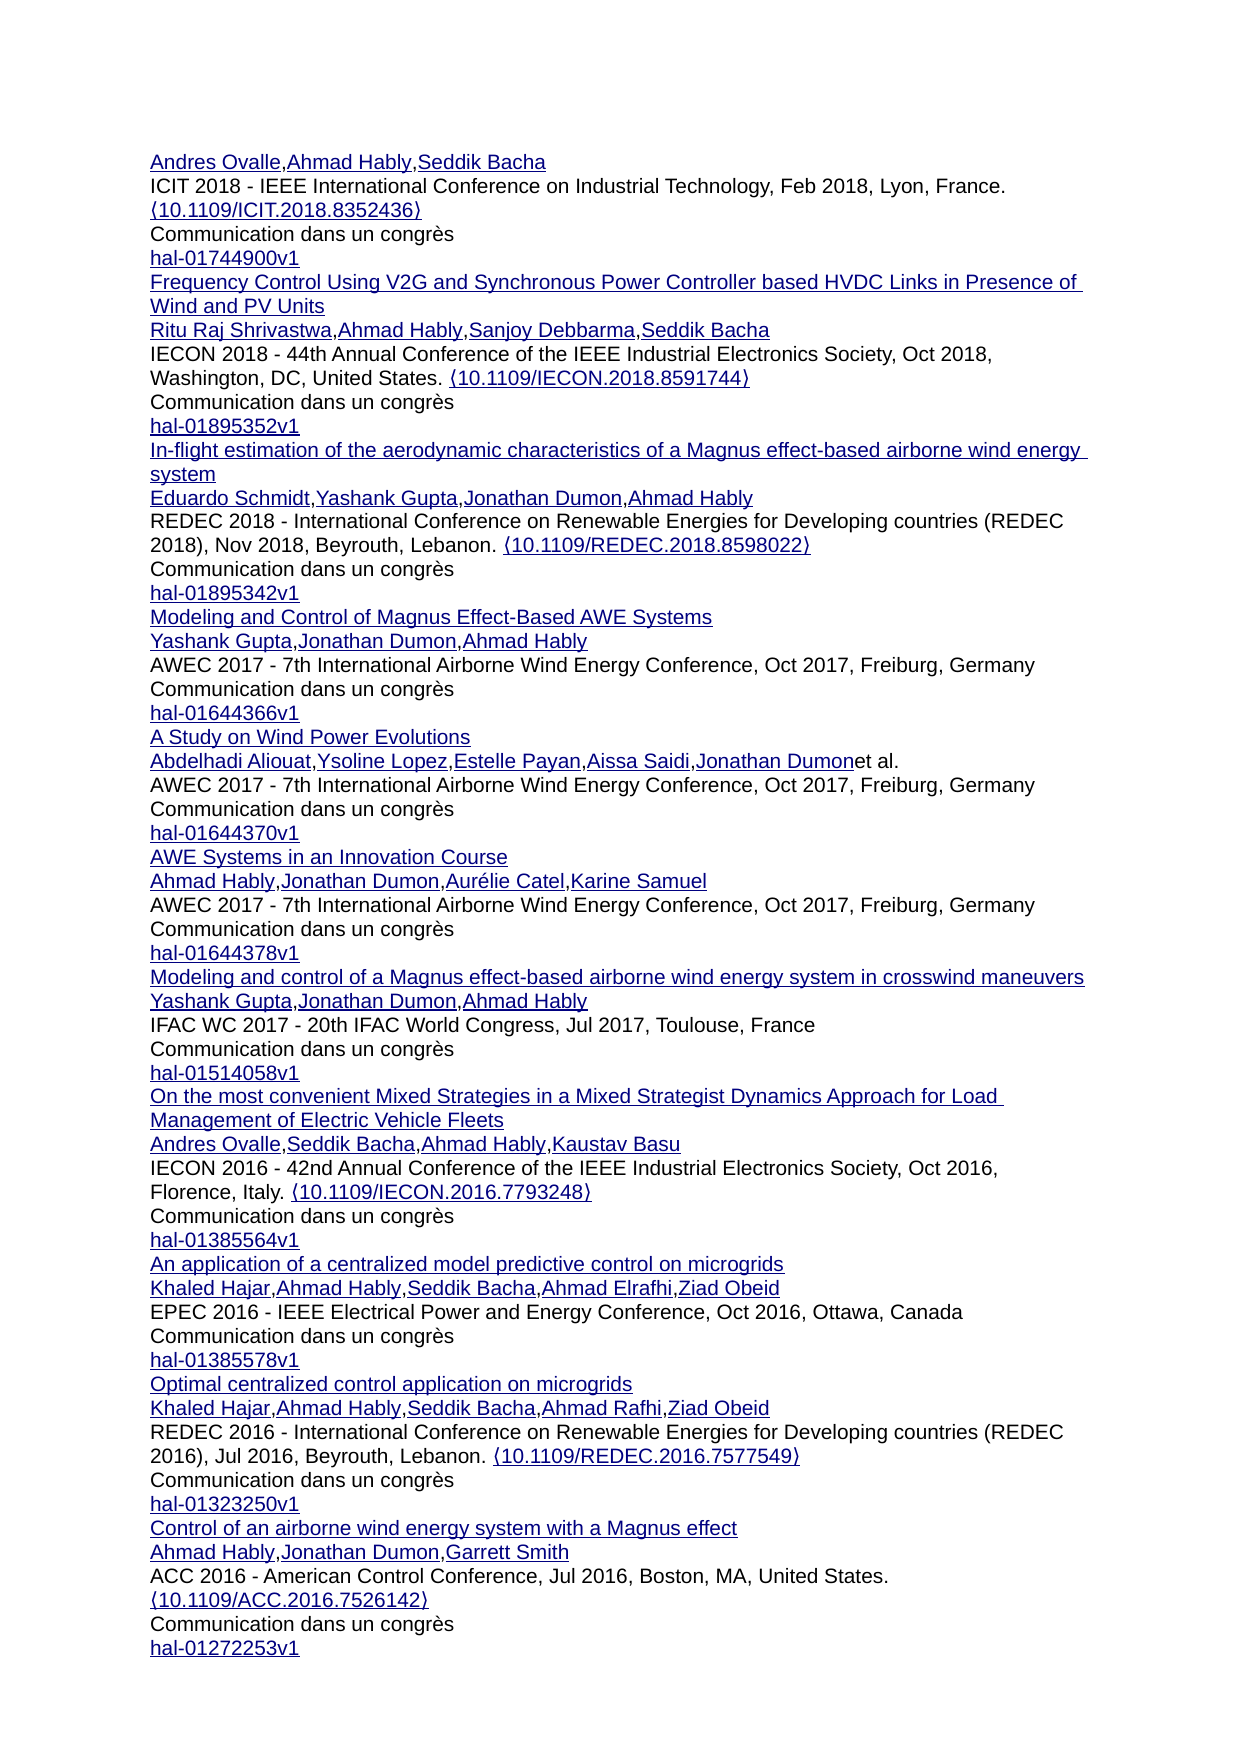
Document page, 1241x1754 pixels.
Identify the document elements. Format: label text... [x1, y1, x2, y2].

table_cell An application of a centralized model predictive control on microgrids Khaled Hajar,Ahmad Hably,Seddik Bacha,Ahmad Elrafhi,Ziad Obeid EPEC 2016 - IEEE Electrical Power and Energy Conference, Oct 2016, Ottawa, Canada Communication dans un congrès hal-01385578v1 [150, 1252, 1090, 1372]
table_cell AWE Systems in an Innovation Course Ahmad Hably,Jonathan Dumon,Aurélie Catel,Karine Samuel AWEC 2017 - 7th International Airborne Wind Energy Conference, Oct 2017, Freiburg, Germany Communication dans un congrès hal-01644378v1 [150, 845, 1090, 964]
table_cell Control of an airborne wind energy system with a Magnus effect Ahmad Hably,Jonathan Dumon,Garrett Smith ACC 2016 - American Control Conference, Jul 2016, Boston, MA, United States. ⟨10.1109/ACC.2016.7526142⟩ Communication dans un congrès hal-01272253v1 [150, 1516, 1090, 1659]
table_cell Modeling and control of a Magnus effect-based airborne wind energy system in crosswind maneuvers Yashank Gupta,Jonathan Dumon,Ahmad Hably IFAC WC 2017 - 20th IFAC World Congress, Jul 2017, Toulouse, France Communication dans un congrès hal-01514058v1 [150, 965, 1090, 1084]
table_cell In-flight estimation of the aerodynamic characteristics of a Magnus effect-based airborne wind energy system Eduardo Schmidt,Yashank Gupta,Jonathan Dumon,Ahmad Hably REDEC 2018 - International Conference on Renewable Energies for Developing countries (REDEC 2018), Nov 2018, Beyrouth, Lebanon. ⟨10.1109/REDEC.2018.8598022⟩ Communication dans un congrès hal-01895342v1 [150, 438, 1090, 605]
table_cell A Study on Wind Power Evolutions Abdelhadi Aliouat,Ysoline Lopez,Estelle Payan,Aissa Saidi,Jonathan Dumonet al. AWEC 2017 - 7th International Airborne Wind Energy Conference, Oct 2017, Freiburg, Germany Communication dans un congrès hal-01644370v1 [150, 725, 1090, 845]
table_cell Frequency Control Using V2G and Synchronous Power Controller based HVDC Links in Presence of Wind and PV Units Ritu Raj Shrivastwa,Ahmad Hably,Sanjoy Debbarma,Seddik Bacha IECON 2018 - 44th Annual Conference of the IEEE Industrial Electronics Society, Oct 2018, Washington, DC, United States. ⟨10.1109/IECON.2018.8591744⟩ Communication dans un congrès hal-01895352v1 [150, 270, 1090, 437]
table_cell Andres Ovalle,Ahmad Hably,Seddik Bacha ICIT 2018 - IEEE International Conference on Industrial Technology, Feb 2018, Lyon, France. ⟨10.1109/ICIT.2018.8352436⟩ Communication dans un congrès hal-01744900v1 [150, 150, 1090, 270]
table_cell Optimal centralized control application on microgrids Khaled Hajar,Ahmad Hably,Seddik Bacha,Ahmad Rafhi,Ziad Obeid REDEC 2016 - International Conference on Renewable Energies for Developing countries (REDEC 2016), Jul 2016, Beyrouth, Lebanon. ⟨10.1109/REDEC.2016.7577549⟩ Communication dans un congrès hal-01323250v1 [150, 1372, 1090, 1516]
table_cell On the most convenient Mixed Strategies in a Mixed Strategist Dynamics Approach for Load Management of Electric Vehicle Fleets Andres Ovalle,Seddik Bacha,Ahmad Hably,Kaustav Basu IECON 2016 - 42nd Annual Conference of the IEEE Industrial Electronics Society, Oct 2016, Florence, Italy. ⟨10.1109/IECON.2016.7793248⟩ Communication dans un congrès hal-01385564v1 [150, 1084, 1090, 1252]
table_cell Modeling and Control of Magnus Effect-Based AWE Systems Yashank Gupta,Jonathan Dumon,Ahmad Hably AWEC 2017 - 7th International Airborne Wind Energy Conference, Oct 2017, Freiburg, Germany Communication dans un congrès hal-01644366v1 [150, 605, 1090, 725]
